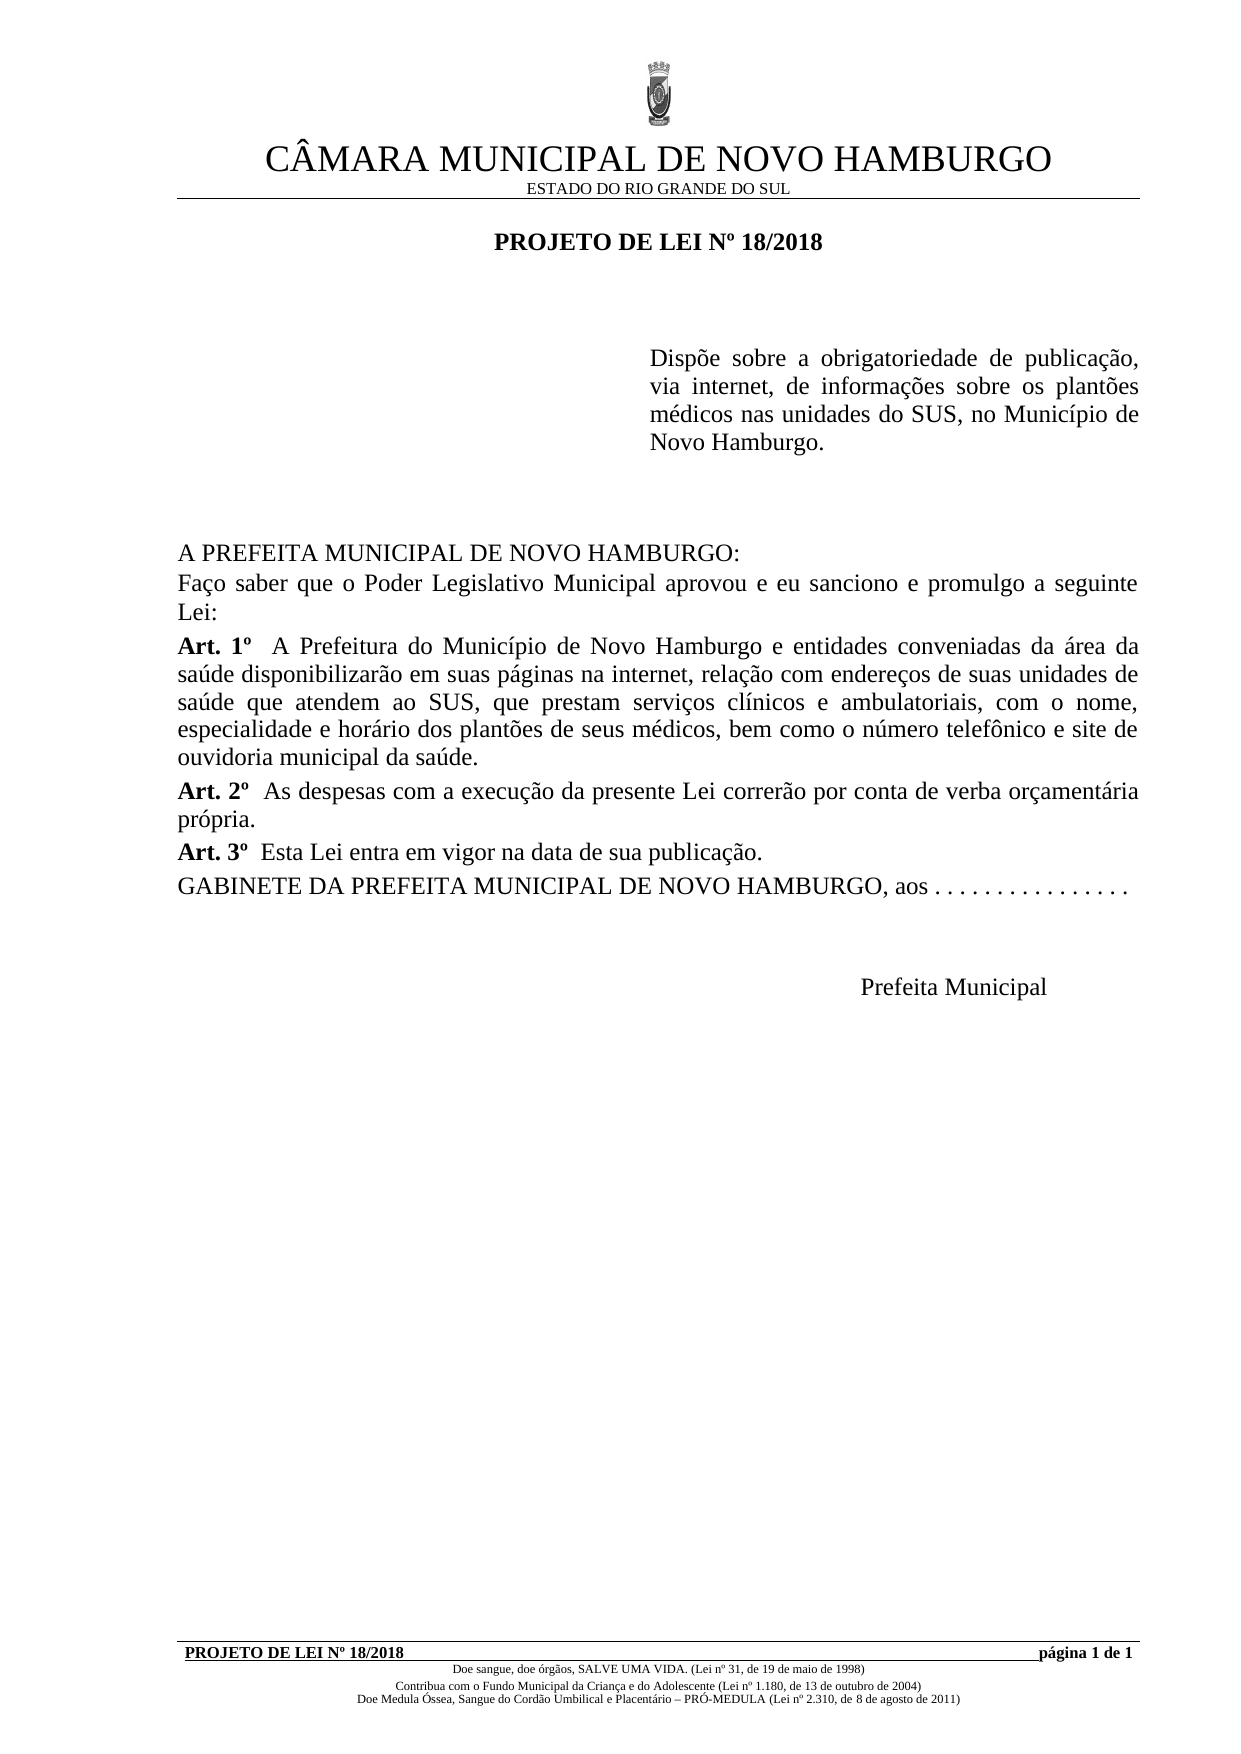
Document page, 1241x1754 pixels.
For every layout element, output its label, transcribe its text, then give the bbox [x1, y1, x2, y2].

text Art. 1º A Prefeitura do Município de Novo Hamburgo e entidades conveniadas da área da saúde disponibilizarão em suas páginas na internet, relação com endereços de suas unidades de saúde que atendem ao SUS, que prestam serviços clínicos e ambulatoriais, com o nome, especialidade e horário dos plantões de seus médicos, bem como o número telefônico e site de ouvidoria municipal da saúde. [177, 632, 1140, 771]
text A PREFEITA MUNICIPAL DE NOVO HAMBURGO: [177, 538, 1140, 568]
text Dispõe sobre a obrigatoriedade de publicação, via internet, de informações sobre os plantões médicos nas unidades do SUS, no Município de Novo Hamburgo. [649, 344, 1140, 455]
text Art. 2º As despesas com a execução da presente Lei correrão por conta de verba orçamentária própria. [177, 777, 1140, 832]
text GABINETE DA PREFEITA MUNICIPAL DE NOVO HAMBURGO, aos . . . . . . . . . . . . . . . . [177, 872, 1140, 900]
text Art. 3º Esta Lei entra em vigor na data de sua publicação. [177, 838, 1140, 866]
text PROJETO DE LEI Nº 18/2018 [177, 228, 1140, 256]
text Faço saber que o Poder Legislativo Municipal aprovou e eu sanciono e promulgo a seguinte Lei: [177, 568, 1140, 627]
text Prefeita Municipal [768, 973, 1140, 1001]
